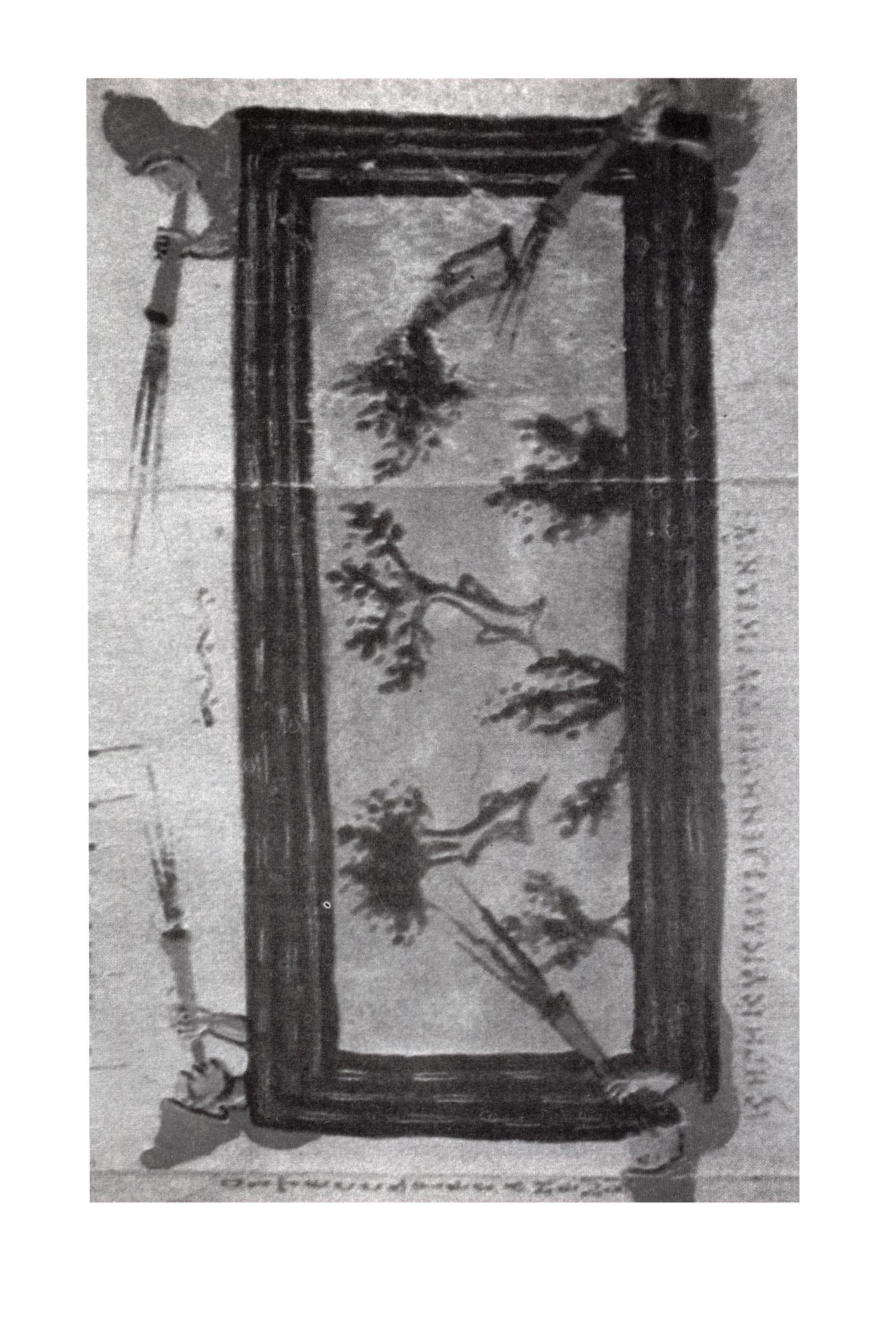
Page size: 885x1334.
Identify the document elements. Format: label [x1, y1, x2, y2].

picture [85, 76, 800, 1204]
